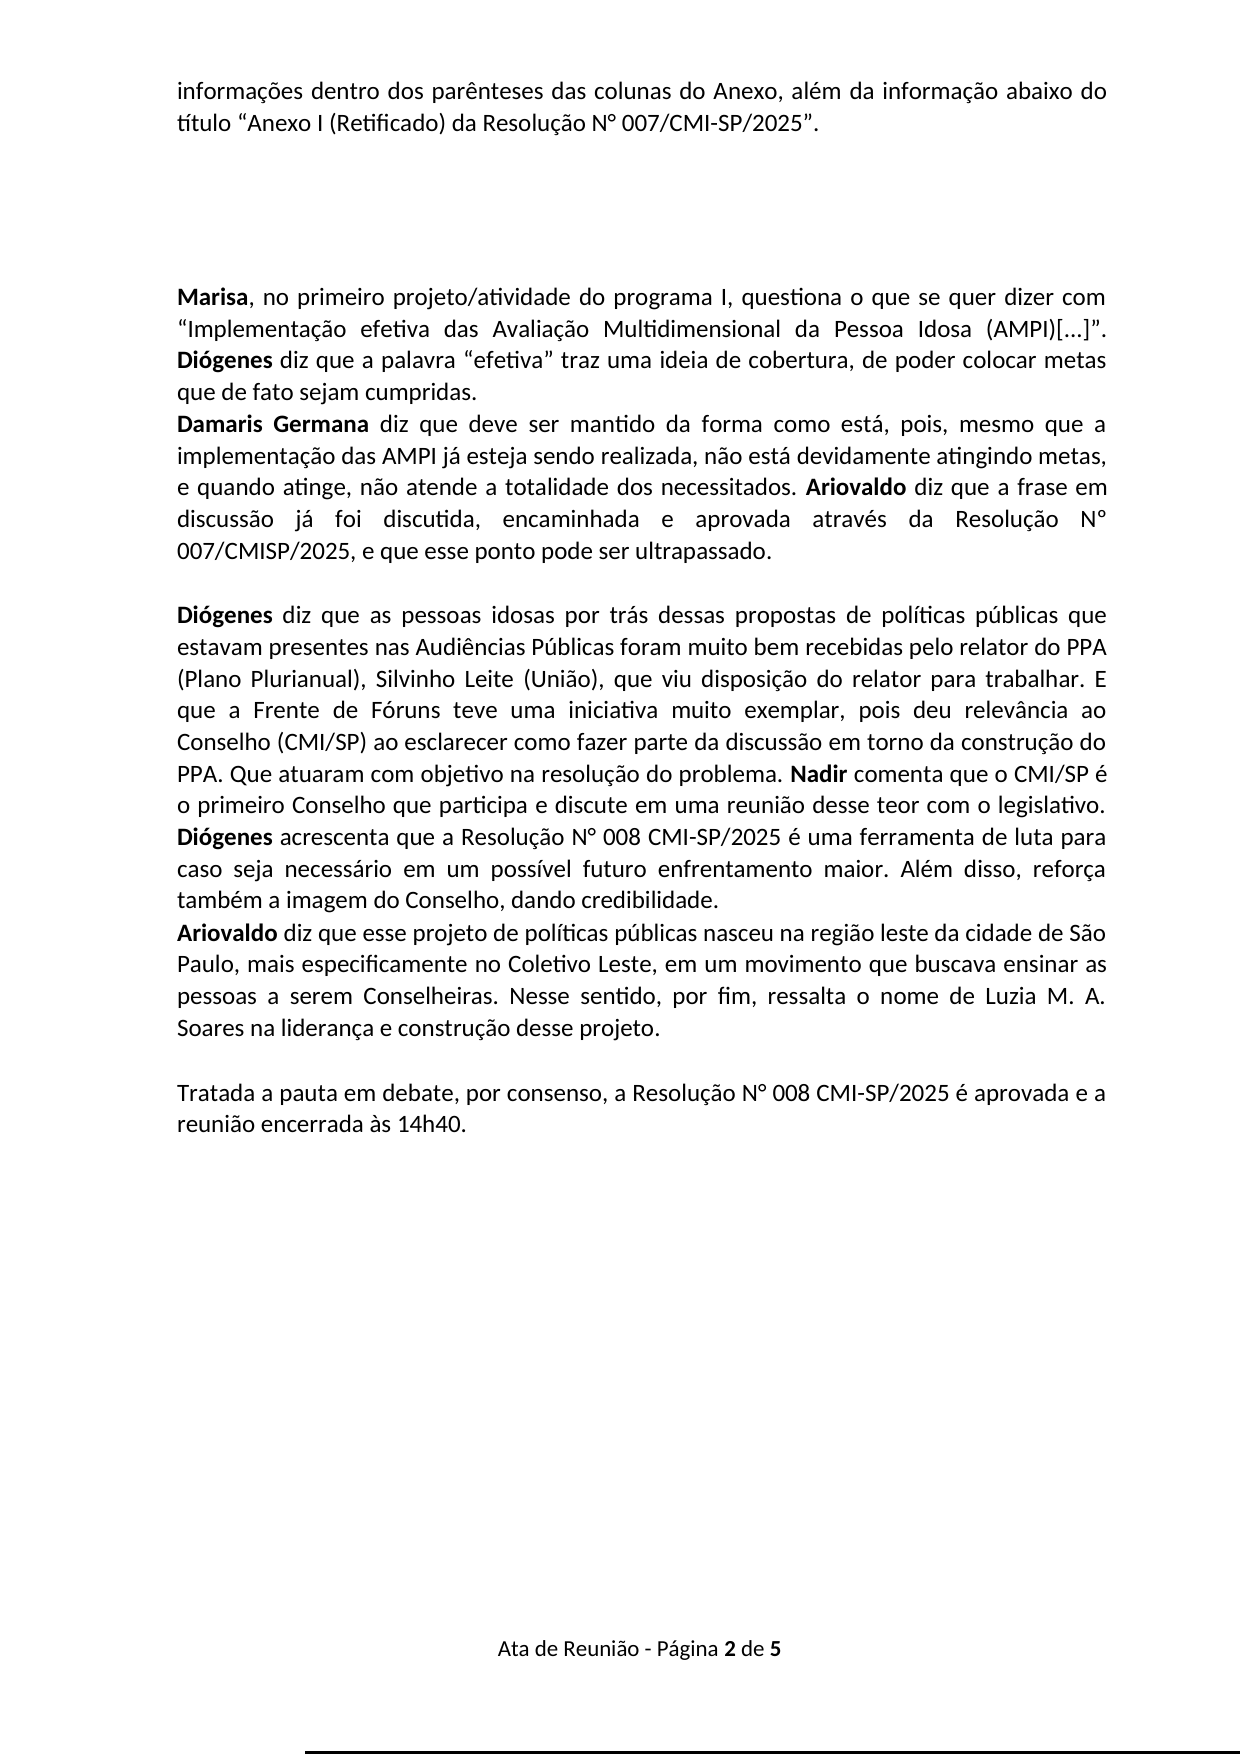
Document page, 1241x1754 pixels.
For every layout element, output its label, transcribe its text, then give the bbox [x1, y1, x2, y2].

text Marisa, no primeiro projeto/atividade do programa I, questiona o que se quer dizer com “Implementação efetiva das Avaliação Multidimensional da Pessoa Idosa (AMPI)[...]”. Diógenes diz que a palavra “efetiva” traz uma ideia de cobertura, de poder colocar metas que de fato sejam cumpridas. [177, 281, 1108, 407]
text Diógenes diz que as pessoas idosas por trás dessas propostas de políticas públicas que estavam presentes nas Audiências Públicas foram muito bem recebidas pelo relator do PPA (Plano Plurianual), Silvinho Leite (União), que viu disposição do relator para trabalhar. E que a Frente de Fóruns teve uma iniciativa muito exemplar, pois deu relevância ao Conselho (CMI/SP) ao esclarecer como fazer parte da discussão em torno da construção do PPA. Que atuaram com objetivo na resolução do problema. Nadir comenta que o CMI/SP é o primeiro Conselho que participa e discute em uma reunião desse teor com o legislativo. Diógenes acrescenta que a Resolução N° 008 CMI-SP/2025 é uma ferramenta de luta para caso seja necessário em um possível futuro enfrentamento maior. Além disso, reforça também a imagem do Conselho, dando credibilidade. [177, 600, 1108, 915]
text Ariovaldo diz que esse projeto de políticas públicas nasceu na região leste da cidade de São Paulo, mais especificamente no Coletivo Leste, em um movimento que buscava ensinar as pessoas a serem Conselheiras. Nesse sentido, por fim, ressalta o nome de Luzia M. A. Soares na liderança e construção desse projeto. [177, 917, 1108, 1042]
text Tratada a pauta em debate, por consenso, a Resolução N° 008 CMI-SP/2025 é aprovada e a reunião encerrada às 14h40. [177, 1077, 1108, 1139]
text informações dentro dos parênteses das colunas do Anexo, além da informação abaixo do título “Anexo I (Retificado) da Resolução N° 007/CMI-SP/2025”. [177, 75, 1108, 137]
text Damaris Germana diz que deve ser mantido da forma como está, pois, mesmo que a implementação das AMPI já esteja sendo realizada, não está devidamente atingindo metas, e quando atinge, não atende a totalidade dos necessitados. Ariovaldo diz que a frase em discussão já foi discutida, encaminhada e aprovada através da Resolução Nº 007/CMISP/2025, e que esse ponto pode ser ultrapassado. [177, 408, 1108, 565]
